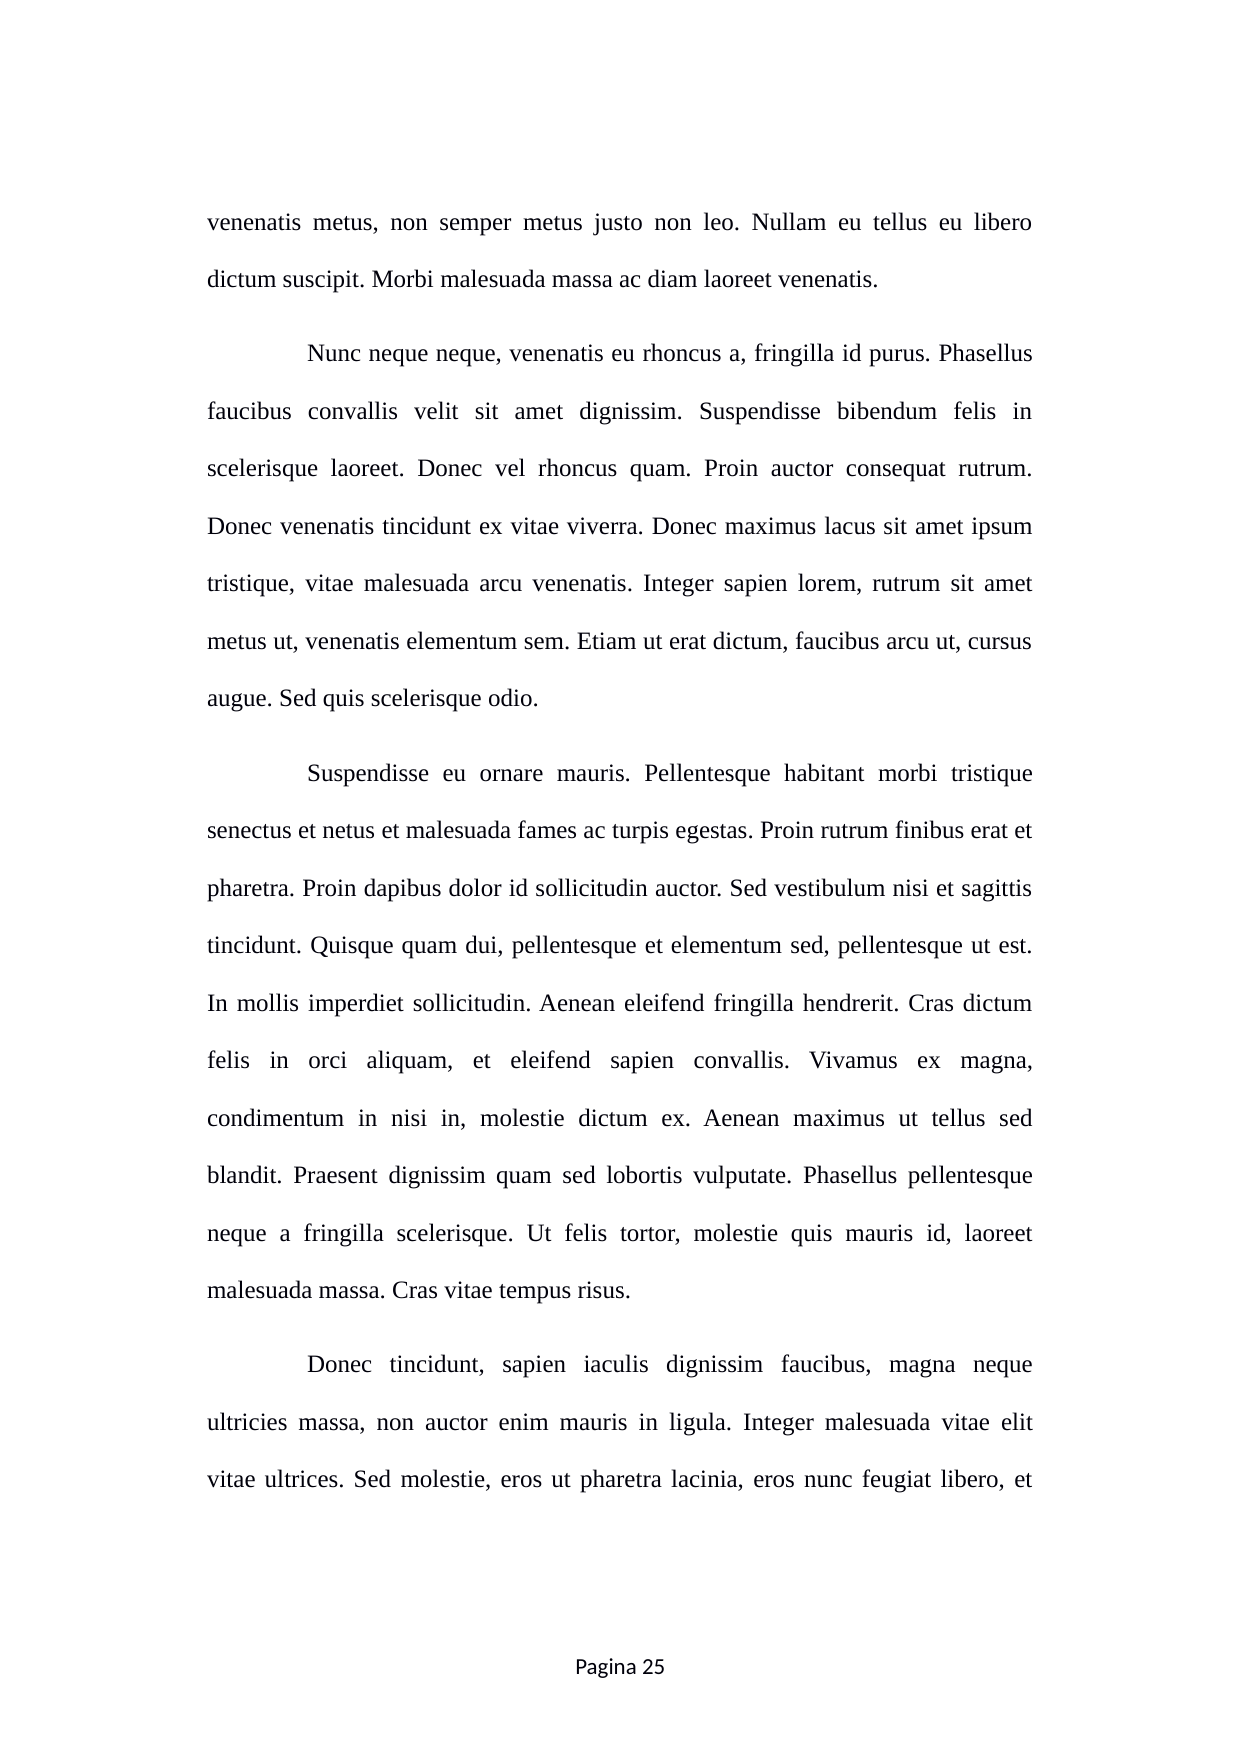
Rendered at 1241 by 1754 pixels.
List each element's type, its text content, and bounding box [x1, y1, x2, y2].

text venenatis metus, non semper metus justo non leo. Nullam eu tellus eu libero dictum suscipit. Morbi malesuada massa ac diam laoreet venenatis. [207, 207, 1033, 293]
text Suspendisse eu ornare mauris. Pellentesque habitant morbi tristique senectus et netus et malesuada fames ac turpis egestas. Proin rutrum finibus erat et pharetra. Proin dapibus dolor id sollicitudin auctor. Sed vestibulum nisi et sagittis tincidunt. Quisque quam dui, pellentesque et elementum sed, pellentesque ut est. In mollis imperdiet sollicitudin. Aenean eleifend fringilla hendrerit. Cras dictum felis in orci aliquam, et eleifend sapien convallis. Vivamus ex magna, condimentum in nisi in, molestie dictum ex. Aenean maximus ut tellus sed blandit. Praesent dignissim quam sed lobortis vulputate. Phasellus pellentesque neque a fringilla scelerisque. Ut felis tortor, molestie quis mauris id, laoreet malesuada massa. Cras vitae tempus risus. [207, 758, 1033, 1304]
text Nunc neque neque, venenatis eu rhoncus a, fringilla id purus. Phasellus faucibus convallis velit sit amet dignissim. Suspendisse bibendum felis in scelerisque laoreet. Donec vel rhoncus quam. Proin auctor consequat rutrum. Donec venenatis tincidunt ex vitae viverra. Donec maximus lacus sit amet ipsum tristique, vitae malesuada arcu venenatis. Integer sapien lorem, rutrum sit amet metus ut, venenatis elementum sem. Etiam ut erat dictum, faucibus arcu ut, cursus augue. Sed quis scelerisque odio. [207, 338, 1033, 712]
text Donec tincidunt, sapien iaculis dignissim faucibus, magna neque ultricies massa, non auctor enim mauris in ligula. Integer malesuada vitae elit vitae ultrices. Sed molestie, eros ut pharetra lacinia, eros nunc feugiat libero, et [207, 1349, 1033, 1493]
